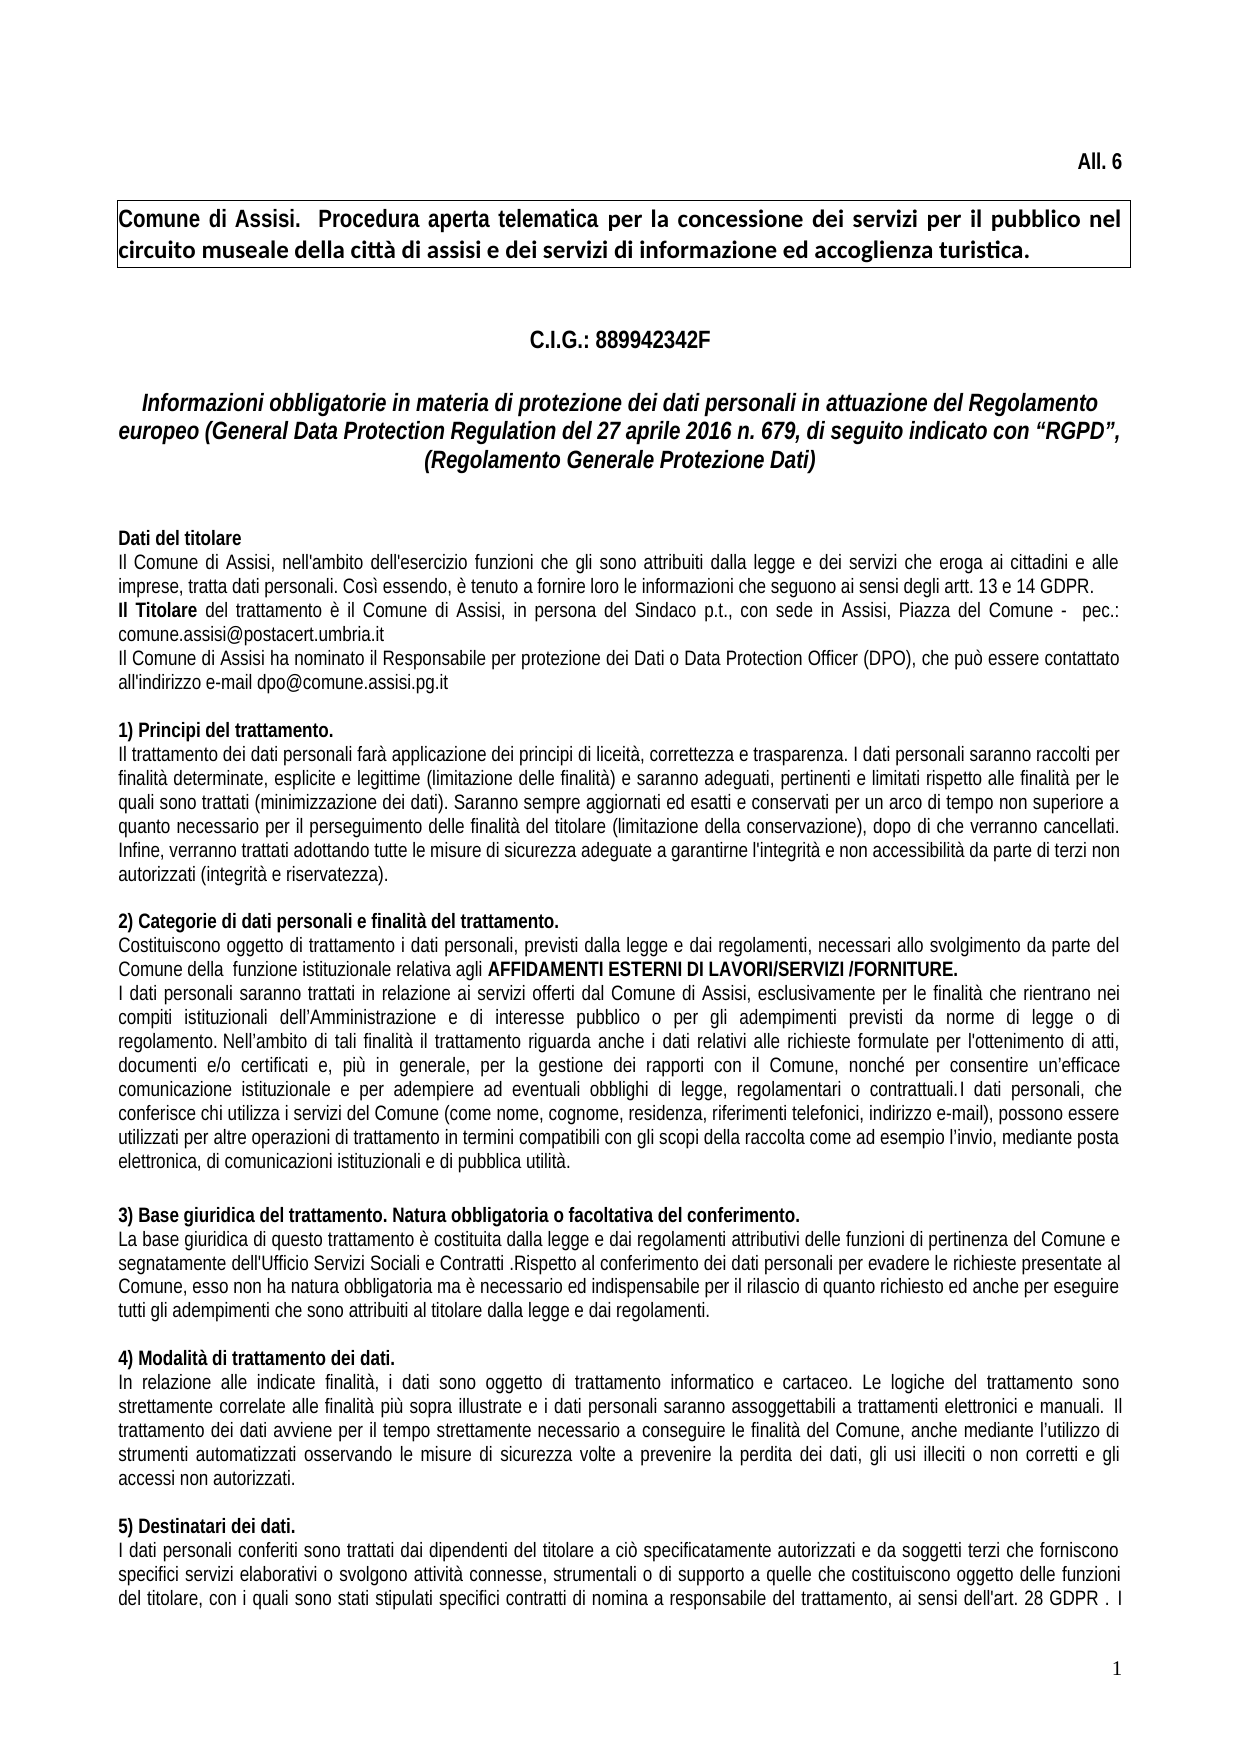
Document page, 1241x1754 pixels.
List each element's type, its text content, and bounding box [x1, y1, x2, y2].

text All. 6 [118, 148, 1122, 174]
text Il trattamento dei dati personali farà applicazione dei principi di liceità, correttezza e trasparenza. I dati personali saranno raccolti per finalità determinate, esplicite e legittime (limitazione delle finalità) e saranno adeguati, pertinenti e limitati rispetto alle finalità per le quali sono trattati (minimizzazione dei dati). Saranno sempre aggiornati ed esatti e conservati per un arco di tempo non superiore a quanto necessario per il perseguimento delle finalità del titolare (limitazione della conservazione), dopo di che verranno cancellati. Infine, verranno trattati adottando tutte le misure di sicurezza adeguate a garantirne l'integrità e non accessibilità da parte di terzi non autorizzati (integrità e riservatezza). [118, 742, 1122, 886]
text I dati personali saranno trattati in relazione ai servizi offerti dal Comune di Assisi, esclusivamente per le finalità che rientrano nei compiti istituzionali dell’Amministrazione e di interesse pubblico o per gli adempimenti previsti da norme di legge o di regolamento. Nell’ambito di tali finalità il trattamento riguarda anche i dati relativi alle richieste formulate per l'ottenimento di atti, documenti e/o certificati e, più in generale, per la gestione dei rapporti con il Comune, nonché per consentire un’efficace comunicazione istituzionale e per adempiere ad eventuali obblighi di legge, regolamentari o contrattuali.I dati personali, che conferisce chi utilizza i servizi del Comune (come nome, cognome, residenza, riferimenti telefonici, indirizzo e-mail), possono essere utilizzati per altre operazioni di trattamento in termini compatibili con gli scopi della raccolta come ad esempio l’invio, mediante posta elettronica, di comunicazioni istituzionali e di pubblica utilità. [118, 981, 1122, 1173]
text Il Comune di Assisi ha nominato il Responsabile per protezione dei Dati o Data Protection Officer (DPO), che può essere contattato all'indirizzo e-mail dpo@comune.assisi.pg.it [118, 646, 1122, 694]
text 3) Base giuridica del trattamento. Natura obbligatoria o facoltativa del conferimento. [118, 1202, 1122, 1226]
text 1) Principi del trattamento. [118, 718, 1122, 742]
text 4) Modalità di trattamento dei dati. [118, 1346, 1122, 1370]
text In relazione alle indicate finalità, i dati sono oggetto di trattamento informatico e cartaceo. Le logiche del trattamento sono strettamente correlate alle finalità più sopra illustrate e i dati personali saranno assoggettabili a trattamenti elettronici e manuali. Il trattamento dei dati avviene per il tempo strettamente necessario a conseguire le finalità del Comune, anche mediante l’utilizzo di strumenti automatizzati osservando le misure di sicurezza volte a prevenire la perdita dei dati, gli usi illeciti o non corretti e gli accessi non autorizzati. [118, 1370, 1122, 1490]
text 2) Categorie di dati personali e finalità del trattamento. [118, 909, 1122, 933]
text Comune di Assisi. Procedura aperta telematica per la concessione dei servizi per il pubblico nel circuito museale della città di assisi e dei servizi di informazione ed accoglienza turistica. [118, 201, 1130, 267]
text Il Titolare del trattamento è il Comune di Assisi, in persona del Sindaco p.t., con sede in Assisi, Piazza del Comune - pec.: comune.assisi@postacert.umbria.it [118, 598, 1122, 646]
text I dati personali conferiti sono trattati dai dipendenti del titolare a ciò specificatamente autorizzati e da soggetti terzi che forniscono specifici servizi elaborativi o svolgono attività connesse, strumentali o di supporto a quelle che costituiscono oggetto delle funzioni del titolare, con i quali sono stati stipulati specifici contratti di nomina a responsabile del trattamento, ai sensi dell'art. 28 GDPR . I [118, 1538, 1122, 1610]
text 5) Destinatari dei dati. [118, 1514, 1122, 1538]
text Informazioni obbligatorie in materia di protezione dei dati personali in attuazione del Regolamento europeo (General Data Protection Regulation del 27 aprile 2016 n. 679, di seguito indicato con “RGPD”, (Regolamento Generale Protezione Dati) [118, 388, 1122, 473]
text Dati del titolare [118, 526, 1122, 550]
text Il Comune di Assisi, nell'ambito dell'esercizio funzioni che gli sono attribuiti dalla legge e dei servizi che eroga ai cittadini e alle imprese, tratta dati personali. Così essendo, è tenuto a fornire loro le informazioni che seguono ai sensi degli artt. 13 e 14 GDPR. [118, 550, 1122, 598]
text La base giuridica di questo trattamento è costituita dalla legge e dai regolamenti attributivi delle funzioni di pertinenza del Comune e segnatamente dell'Ufficio Servizi Sociali e Contratti .Rispetto al conferimento dei dati personali per evadere le richieste presentate al Comune, esso non ha natura obbligatoria ma è necessario ed indispensabile per il rilascio di quanto richiesto ed anche per eseguire tutti gli adempimenti che sono attribuiti al titolare dalla legge e dai regolamenti. [118, 1226, 1122, 1322]
text C.I.G.: 889942342F [118, 325, 1122, 353]
text Costituiscono oggetto di trattamento i dati personali, previsti dalla legge e dai regolamenti, necessari allo svolgimento da parte del Comune della funzione istituzionale relativa agli AFFIDAMENTI ESTERNI DI LAVORI/SERVIZI /FORNITURE. [118, 933, 1122, 981]
